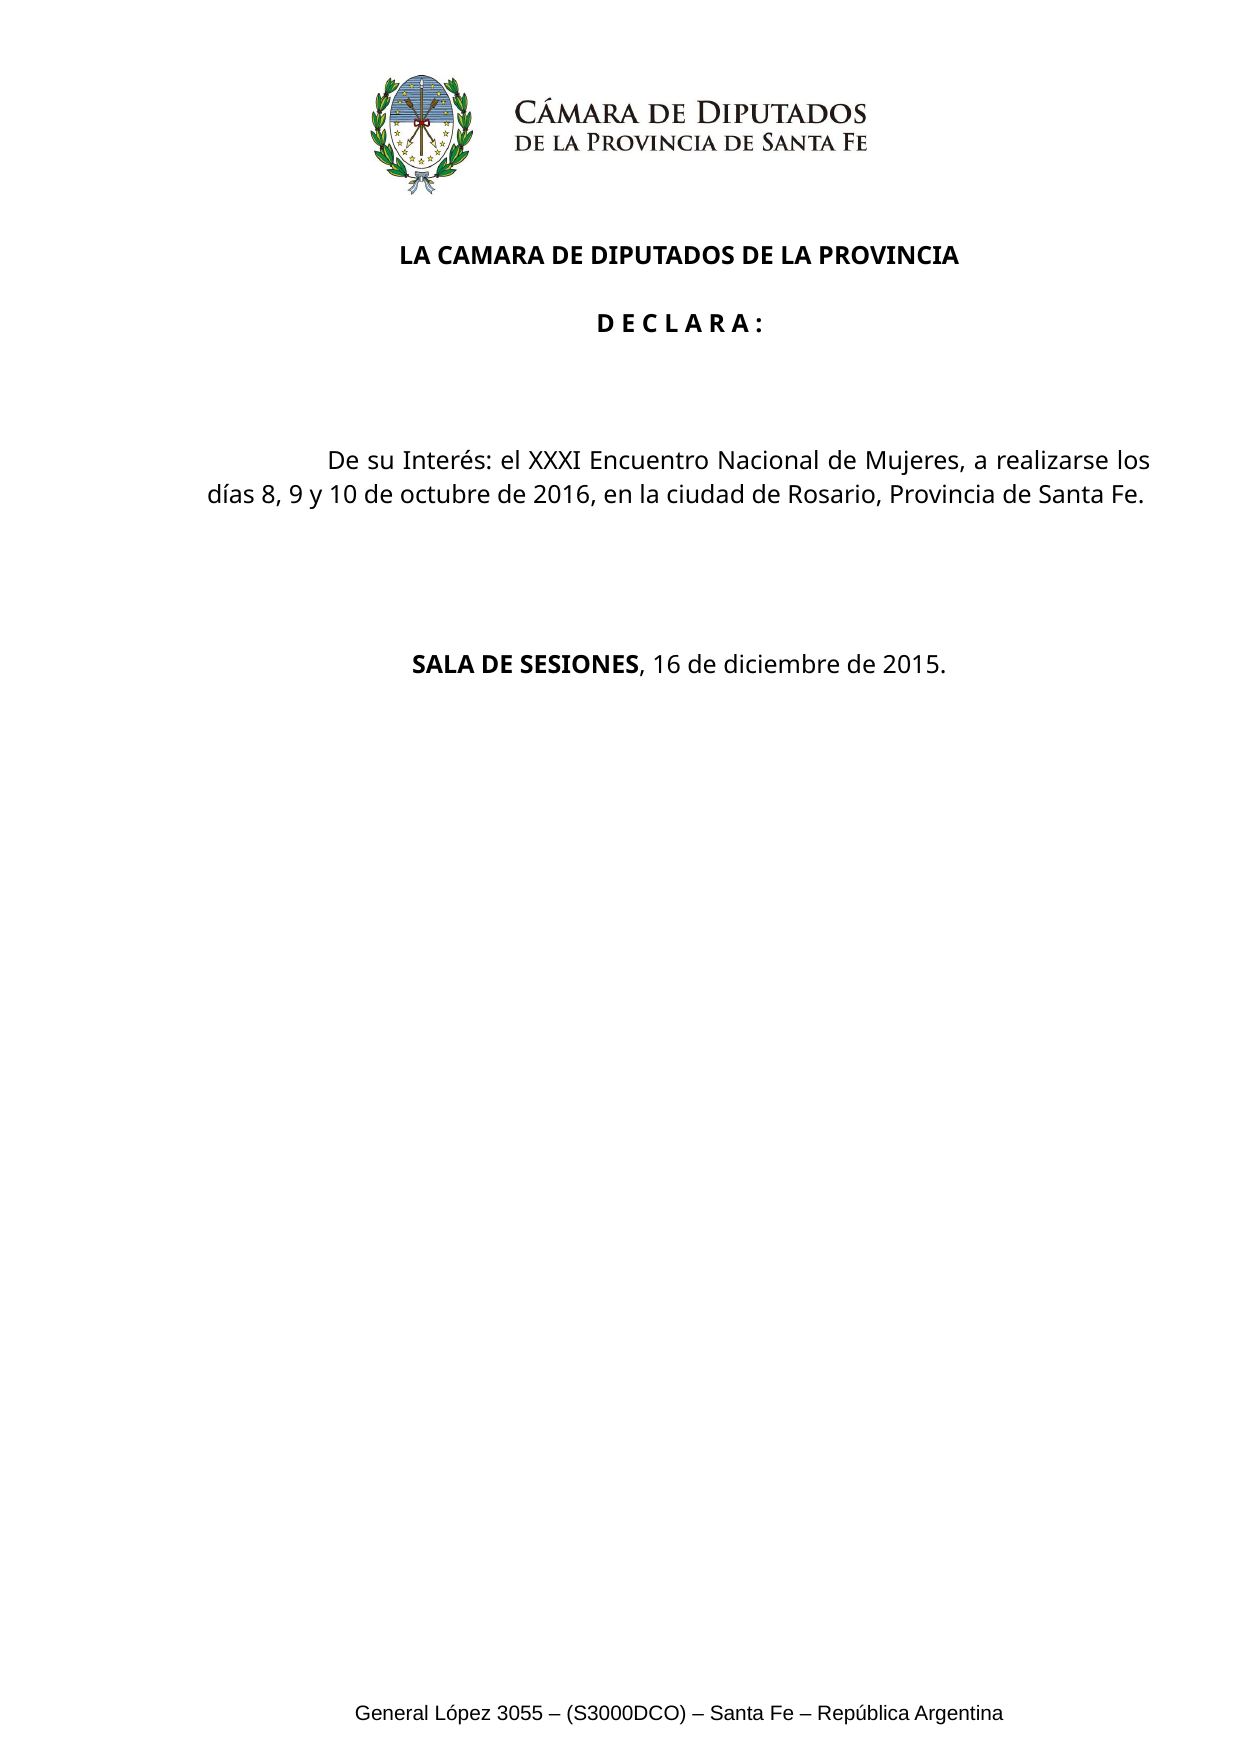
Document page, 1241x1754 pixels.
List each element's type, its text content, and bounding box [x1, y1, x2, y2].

text LA CAMARA DE DIPUTADOS DE LA PROVINCIA [207, 238, 1152, 272]
picture [370, 75, 867, 199]
text De su Interés: el XXXI Encuentro Nacional de Mujeres, a realizarse los días 8, 9 y 10 de octubre de 2016, en la ciudad de Rosario, Provincia de Santa Fe. [207, 442, 1152, 511]
text SALA DE SESIONES, 16 de diciembre de 2015. [207, 647, 1152, 681]
text D E C L A R A : [207, 306, 1152, 340]
